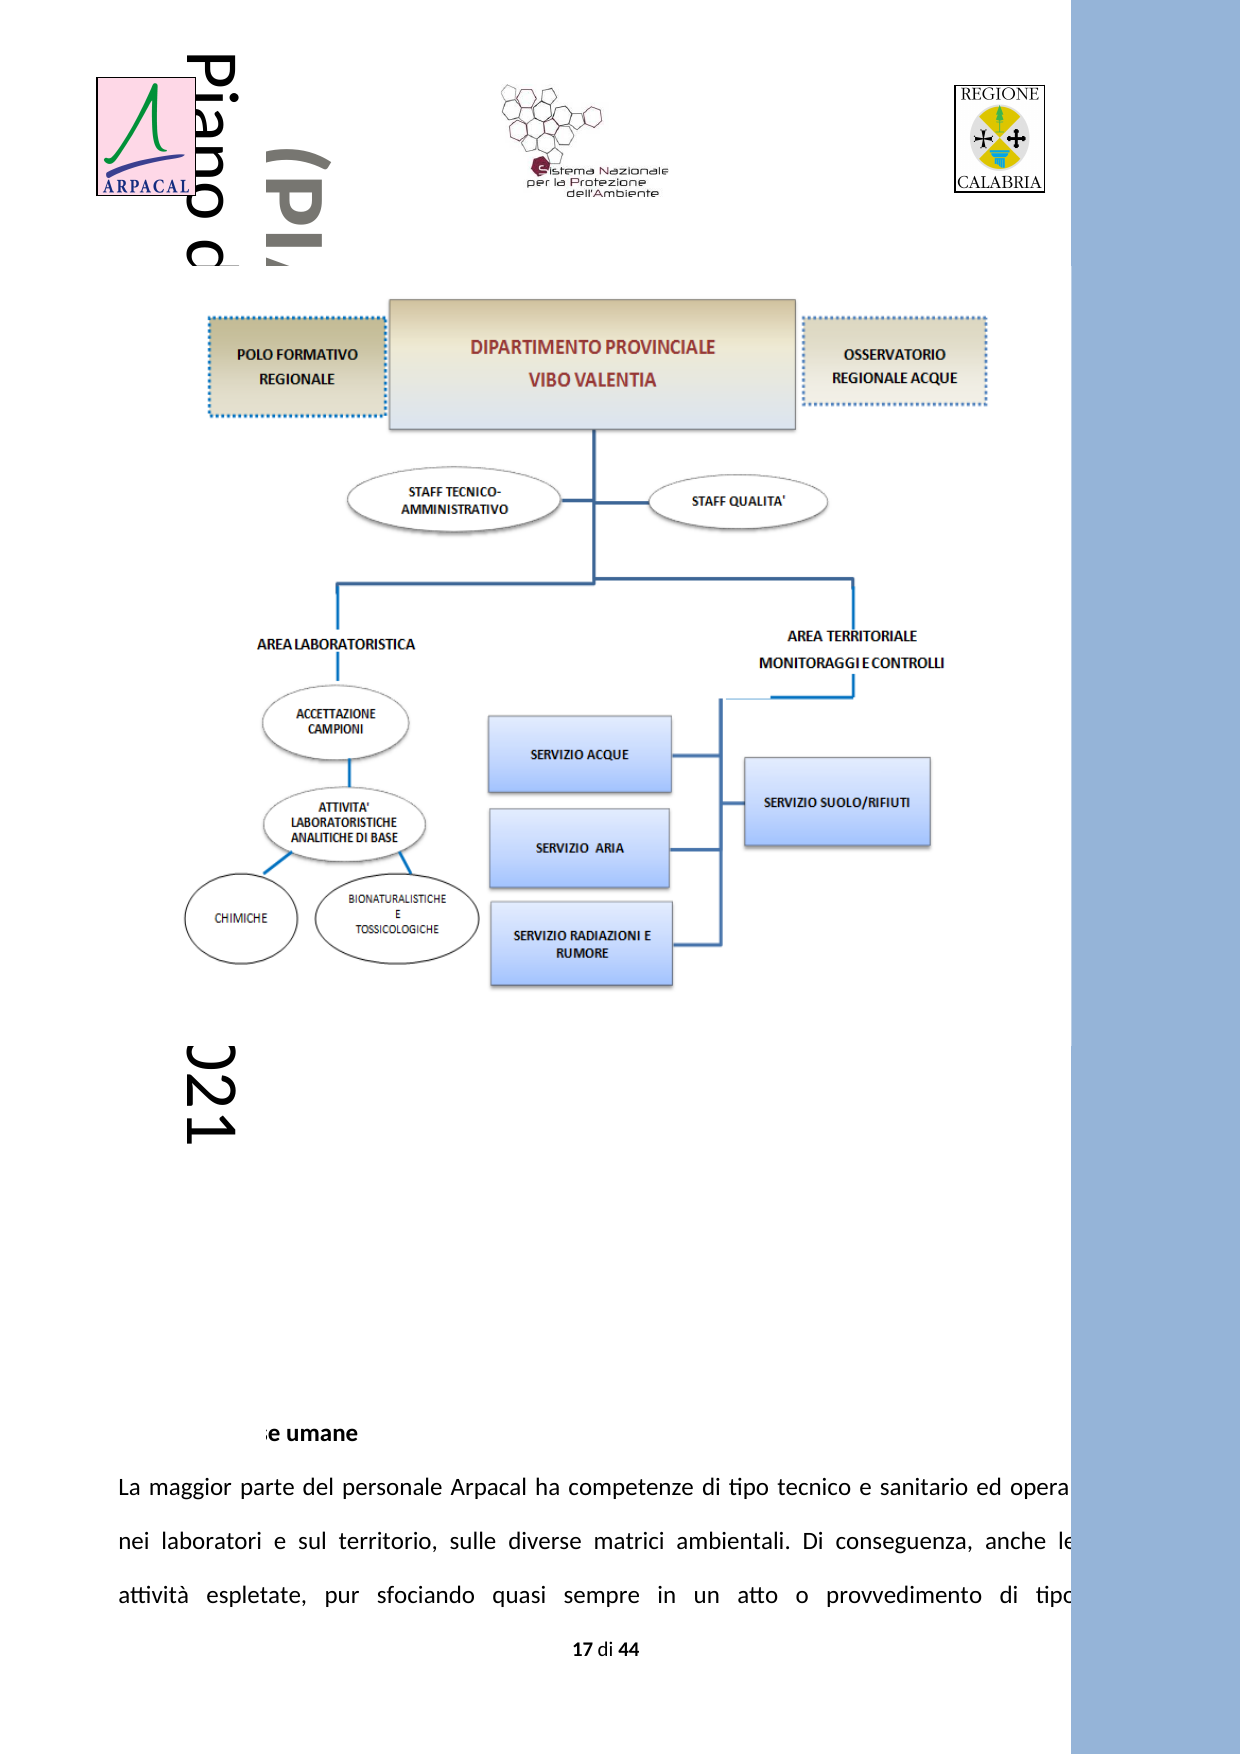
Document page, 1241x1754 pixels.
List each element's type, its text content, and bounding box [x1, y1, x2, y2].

text 2.2.2. Le risorse umane [118, 1398, 1071, 1452]
text La maggior parte del personale Arpacal ha competenze di tipo tecnico e sanitario ed opera, nei laboratori e sul territorio, sulle diverse matrici ambientali. Di conseguenza, anche le attività espletate, pur sfociando quasi sempre in un atto o provvedimento di tipo amministrativo (report di attività, verbale di campionamento o di controllo ispettivo, certificato di analisi, relazione tecnica, etc.), sono fortemente connotate da azioni manuali e/o strumentali di elevata perizia tecnico-scientifica, effettuata direttamente in ambiente esterno o in laboratorio. [118, 1452, 1071, 1614]
